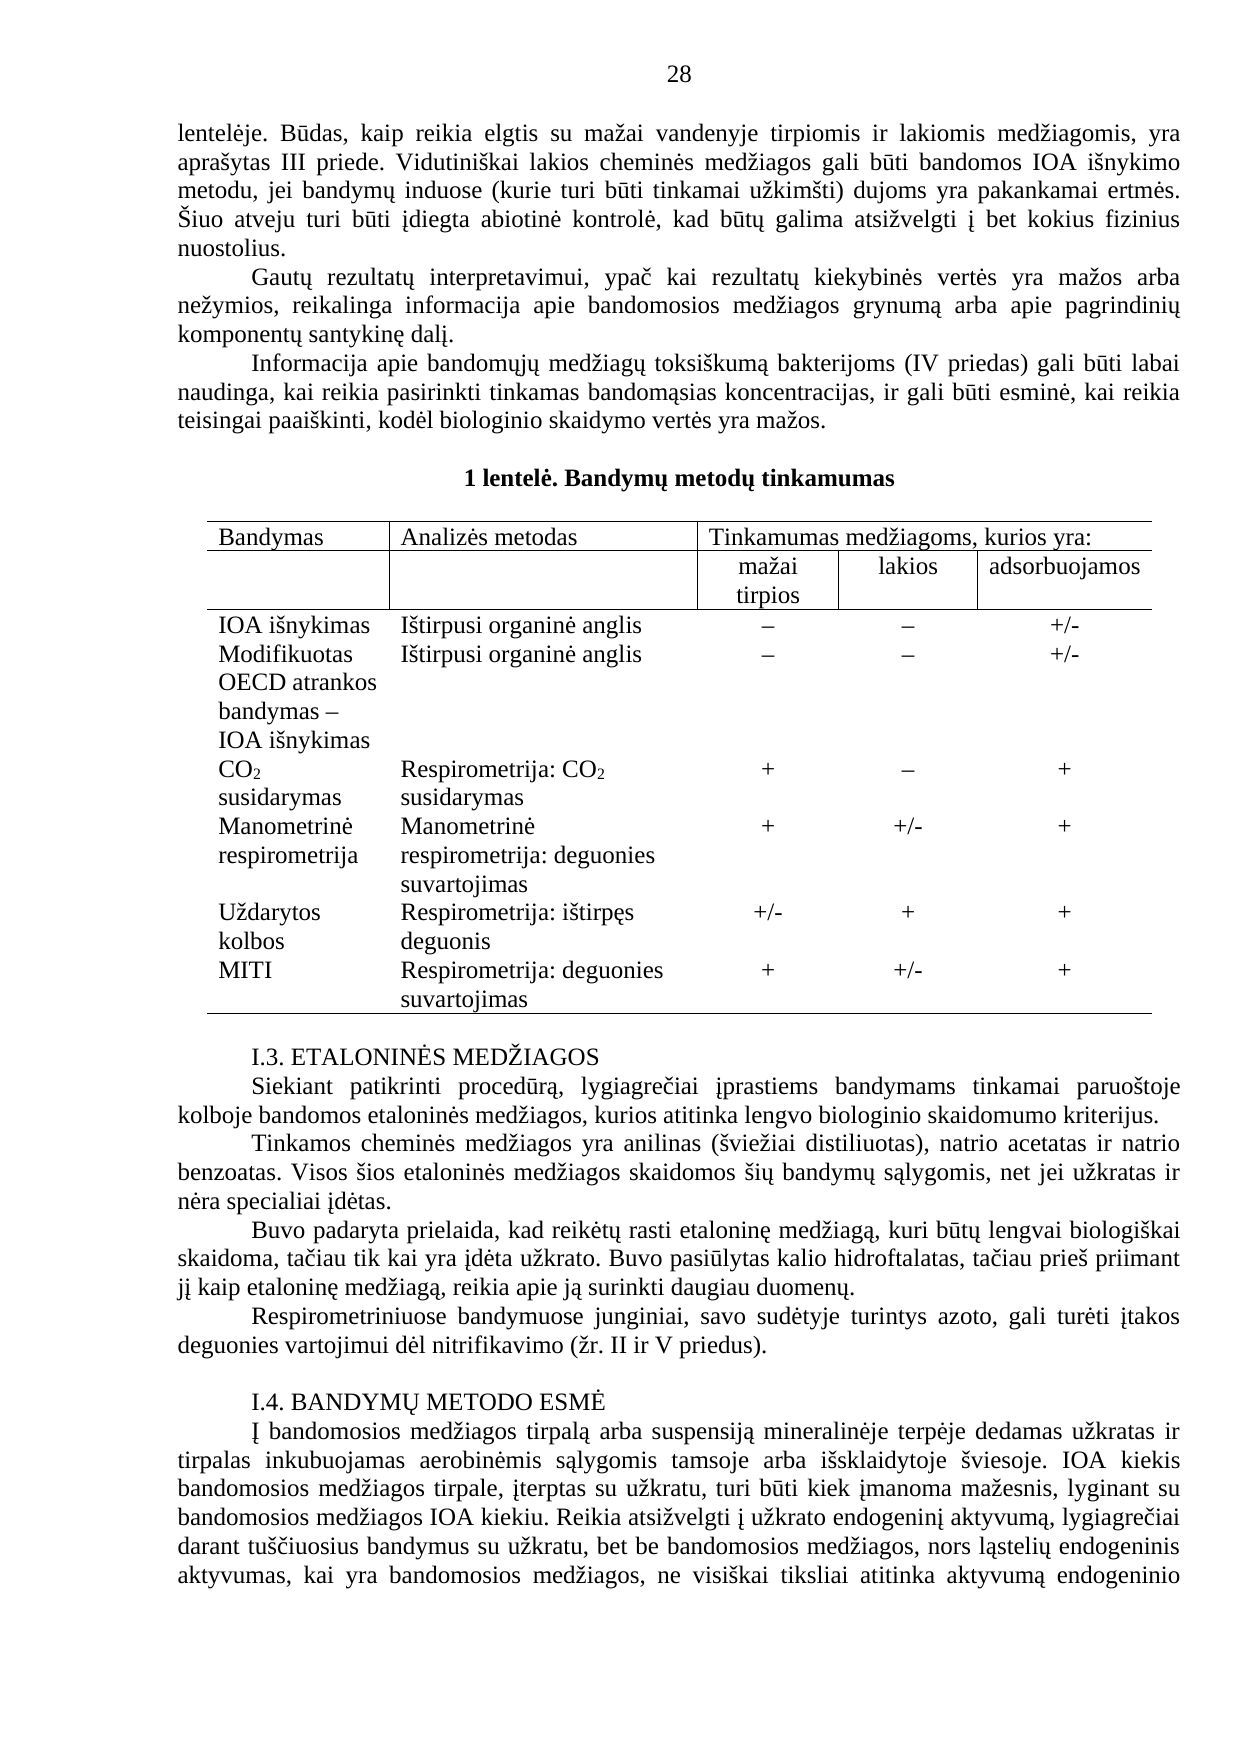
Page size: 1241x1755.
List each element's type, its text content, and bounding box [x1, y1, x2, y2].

table_cell Uždarytos kolbos [207, 898, 389, 955]
table_header Bandymas [207, 522, 389, 550]
table_cell mažai tirpios [698, 551, 838, 609]
table_cell [698, 696, 838, 754]
table_cell +/- [978, 639, 1152, 696]
table_cell [207, 551, 389, 609]
table_cell Modifikuotas OECD atrankos [207, 639, 389, 696]
table_cell Respirometrija: CO2 susidarymas [389, 754, 697, 811]
table_cell +/- [838, 955, 977, 1012]
table_cell MITI [207, 955, 389, 1012]
table_cell Respirometrija: ištirpęs deguonis [389, 898, 697, 955]
table_cell + [978, 811, 1152, 897]
table_cell Respirometrija: deguonies suvartojimas [389, 955, 697, 1012]
table_cell Ištirpusi organinė anglis [389, 639, 697, 696]
text Informacija apie bandomųjų medžiagų toksiškumą bakterijoms (IV priedas) gali būti labai naudinga, kai reikia pasirinkti tinkamas bandomąsias koncentracijas, ir gali būti esminė, kai reikia teisingai paaiškinti, kodėl biologinio skaidymo vertės yra mažos. [177, 348, 1181, 434]
table_cell – [838, 754, 977, 811]
table_cell IOA išnykimas [207, 610, 389, 639]
table_header Tinkamumas medžiagoms, kurios yra: [698, 522, 1152, 550]
table_cell + [838, 898, 977, 955]
table_cell – [838, 610, 977, 639]
table_cell + [698, 955, 838, 1012]
table_cell bandymas – IOA išnykimas [207, 696, 389, 754]
table_cell [978, 696, 1152, 754]
text Į bandomosios medžiagos tirpalą arba suspensiją mineralinėje terpėje dedamas užkratas ir tirpalas inkubuojamas aerobinėmis sąlygomis tamsoje arba išsklaidytoje šviesoje. IOA kiekis bandomosios medžiagos tirpale, įterptas su užkratu, turi būti kiek įmanoma mažesnis, lyginant su bandomosios medžiagos IOA kiekiu. Reikia atsižvelgti į užkrato endogeninį aktyvumą, lygiagrečiai darant tuščiuosius bandymus su užkratu, bet be bandomosios medžiagos, nors ląstelių endogeninis aktyvumas, kai yra bandomosios medžiagos, ne visiškai tiksliai atitinka aktyvumą endogeninio [177, 1416, 1181, 1588]
table_cell – [838, 639, 977, 696]
text lentelėje. Būdas, kaip reikia elgtis su mažai vandenyje tirpiomis ir lakiomis medžiagomis, yra aprašytas III priede. Vidutiniškai lakios cheminės medžiagos gali būti bandomos IOA išnykimo metodu, jei bandymų induose (kurie turi būti tinkamai užkimšti) dujoms yra pakankamai ertmės. Šiuo atveju turi būti įdiegta abiotinė kontrolė, kad būtų galima atsižvelgti į bet kokius fizinius nuostolius. [177, 118, 1181, 262]
table_cell CO2 susidarymas [207, 754, 389, 811]
text Siekiant patikrinti procedūrą, lygiagrečiai įprastiems bandymams tinkamai paruoštoje kolboje bandomos etaloninės medžiagos, kurios atitinka lengvo biologinio skaidomumo kriterijus. [177, 1071, 1181, 1128]
table_cell adsorbuojamos [978, 551, 1152, 609]
table_cell lakios [839, 551, 977, 609]
text Tinkamos cheminės medžiagos yra anilinas (šviežiai distiliuotas), natrio acetatas ir natrio benzoatas. Visos šios etaloninės medžiagos skaidomos šių bandymų sąlygomis, net jei užkratas ir nėra specialiai įdėtas. [177, 1128, 1181, 1215]
table_cell + [698, 811, 838, 897]
table_cell [838, 696, 977, 754]
text Gautų rezultatų interpretavimui, ypač kai rezultatų kiekybinės vertės yra mažos arba nežymios, reikalinga informacija apie bandomosios medžiagos grynumą arba apie pagrindinių komponentų santykinę dalį. [177, 262, 1181, 348]
table_header Analizės metodas [390, 522, 697, 550]
table_cell – [698, 639, 838, 696]
table_cell Manometrinė respirometrija: deguonies suvartojimas [389, 811, 697, 897]
table_cell +/- [698, 898, 838, 955]
table_cell + [978, 955, 1152, 1012]
table_cell + [698, 754, 838, 811]
text 1 lentelė. Bandymų metodų tinkamumas [177, 463, 1181, 492]
text I.4. BANDYMŲ METODO ESMĖ [177, 1387, 1181, 1416]
table_cell + [978, 898, 1152, 955]
table_cell [390, 551, 697, 609]
table_cell +/- [978, 610, 1152, 639]
table_cell +/- [838, 811, 977, 897]
table_cell Ištirpusi organinė anglis [389, 610, 697, 639]
text I.3. ETALONINĖS MEDŽIAGOS [177, 1042, 1181, 1071]
table_cell – [698, 610, 838, 639]
table_cell [389, 696, 697, 754]
text Respirometriniuose bandymuose junginiai, savo sudėtyje turintys azoto, gali turėti įtakos deguonies vartojimui dėl nitrifikavimo (žr. II ir V priedus). [177, 1301, 1181, 1358]
table_cell Manometrinė respirometrija [207, 811, 389, 897]
table_cell + [978, 754, 1152, 811]
text Buvo padaryta prielaida, kad reikėtų rasti etaloninę medžiagą, kuri būtų lengvai biologiškai skaidoma, tačiau tik kai yra įdėta užkrato. Buvo pasiūlytas kalio hidroftalatas, tačiau prieš priimant jį kaip etaloninę medžiagą, reikia apie ją surinkti daugiau duomenų. [177, 1215, 1181, 1301]
